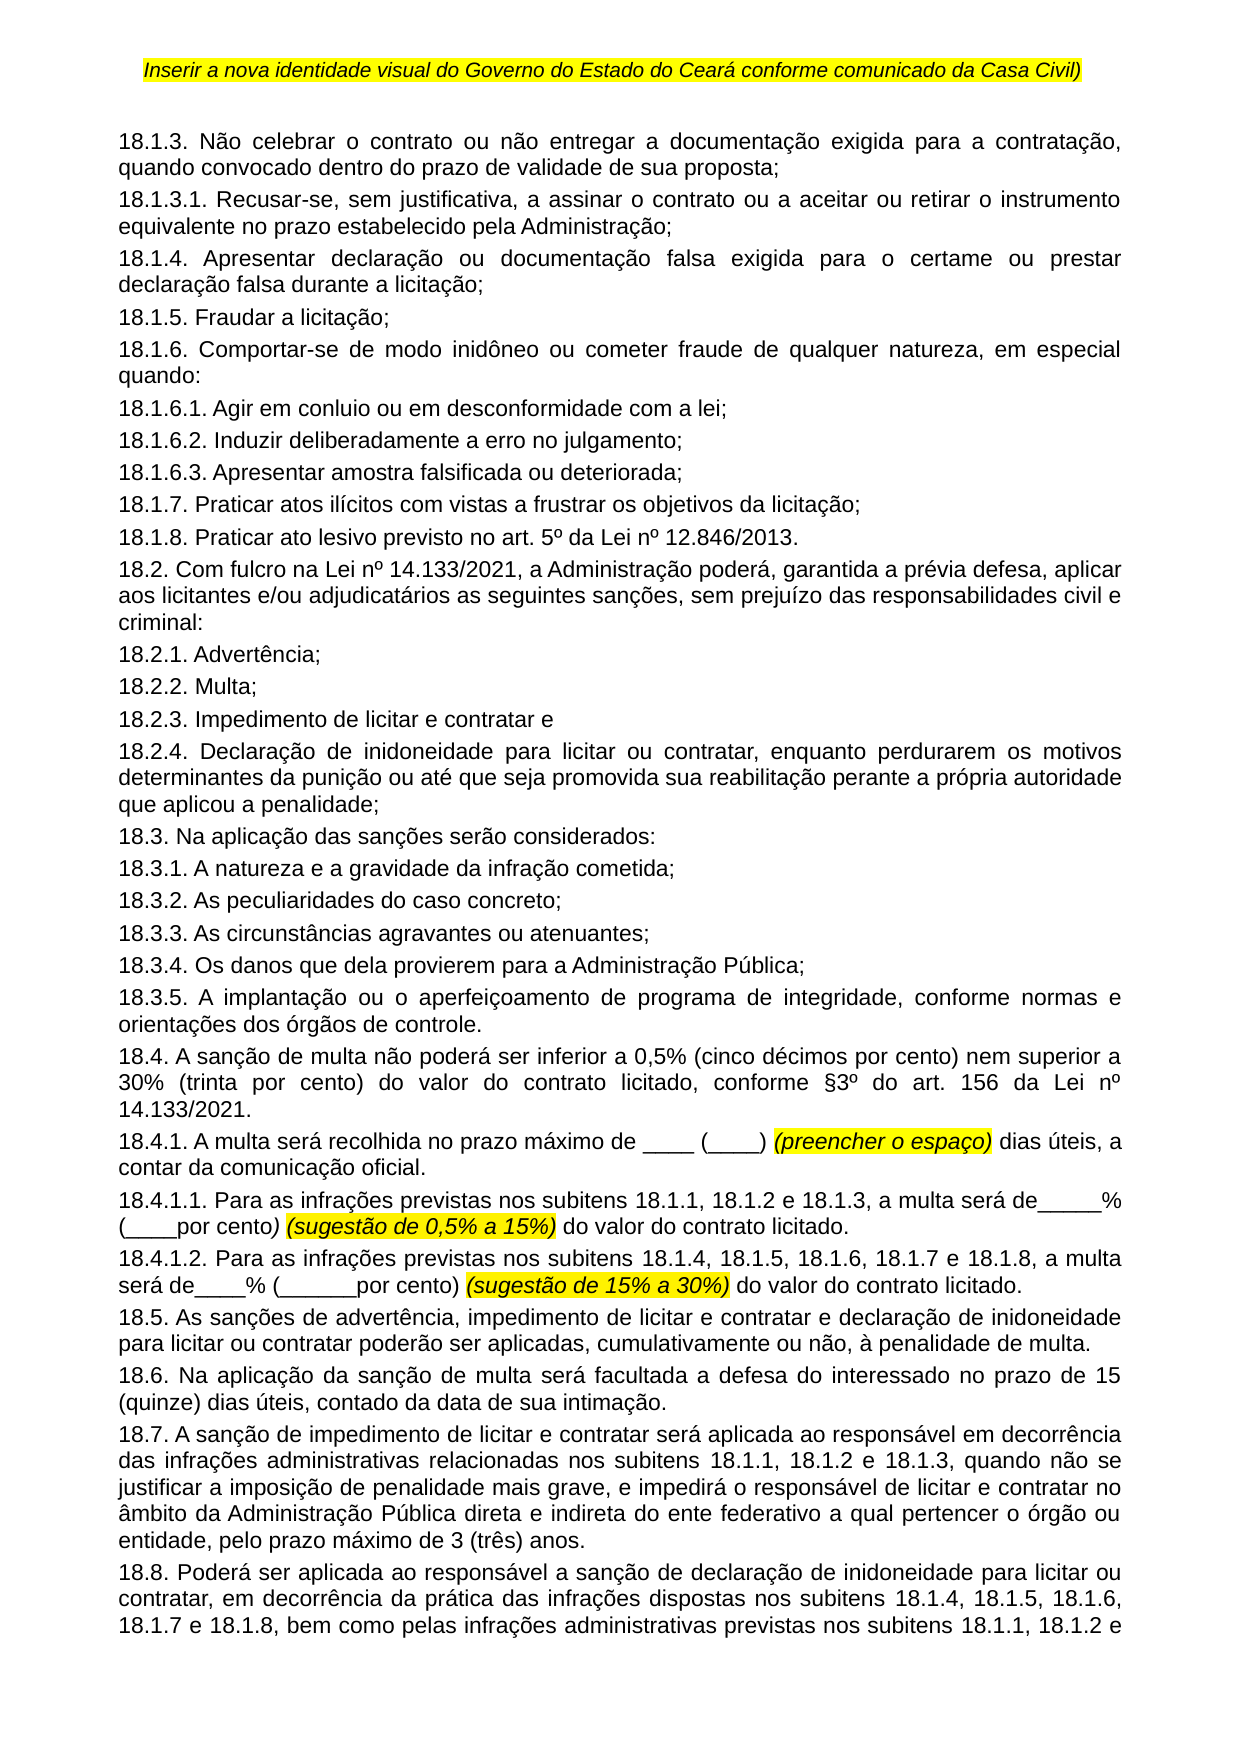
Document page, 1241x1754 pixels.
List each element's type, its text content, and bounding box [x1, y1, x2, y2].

text 18.4.1.1. Para as infrações previstas nos subitens 18.1.1, 18.1.2 e 18.1.3, a multa será de_____% (____por cento) (sugestão de 0,5% a 15%) do valor do contrato licitado. [118, 1187, 1122, 1239]
text 18.1.3.1. Recusar-se, sem justificativa, a assinar o contrato ou a aceitar ou retirar o instrumento equivalente no prazo estabelecido pela Administração; [118, 186, 1122, 239]
text 18.1.6.3. Apresentar amostra falsificada ou deteriorada; [118, 459, 1122, 485]
text 18.8. Poderá ser aplicada ao responsável a sanção de declaração de inidoneidade para licitar ou contratar, em decorrência da prática das infrações dispostas nos subitens 18.1.4, 18.1.5, 18.1.6, 18.1.7 e 18.1.8, bem como pelas infrações administrativas previstas nos subitens 18.1.1, 18.1.2 e [118, 1559, 1122, 1638]
text 18.1.5. Fraudar a licitação; [118, 303, 1122, 330]
text 18.4. A sanção de multa não poderá ser inferior a 0,5% (cinco décimos por cento) nem superior a 30% (trinta por cento) do valor do contrato licitado, conforme §3º do art. 156 da Lei nº 14.133/2021. [118, 1043, 1122, 1122]
text 18.3.5. A implantação ou o aperfeiçoamento de programa de integridade, conforme normas e orientações dos órgãos de controle. [118, 984, 1122, 1037]
text 18.4.1.2. Para as infrações previstas nos subitens 18.1.4, 18.1.5, 18.1.6, 18.1.7 e 18.1.8, a multa será de____% (______por cento) (sugestão de 15% a 30%) do valor do contrato licitado. [118, 1245, 1122, 1298]
text 18.6. Na aplicação da sanção de multa será facultada a defesa do interessado no prazo de 15 (quinze) dias úteis, contado da data de sua intimação. [118, 1362, 1122, 1415]
text 18.3.4. Os danos que dela provierem para a Administração Pública; [118, 952, 1122, 978]
text 18.1.8. Praticar ato lesivo previsto no art. 5º da Lei nº 12.846/2013. [118, 524, 1122, 550]
text 18.3.1. A natureza e a gravidade da infração cometida; [118, 855, 1122, 881]
text 18.1.6.2. Induzir deliberadamente a erro no julgamento; [118, 427, 1122, 453]
text 18.3.3. As circunstâncias agravantes ou atenuantes; [118, 920, 1122, 946]
text 18.1.7. Praticar atos ilícitos com vistas a frustrar os objetivos da licitação; [118, 491, 1122, 518]
text 18.2.2. Multa; [118, 673, 1122, 699]
text 18.2. Com fulcro na Lei nº 14.133/2021, a Administração poderá, garantida a prévia defesa, aplicar aos licitantes e/ou adjudicatários as seguintes sanções, sem prejuízo das responsabilidades civil e criminal: [118, 556, 1122, 635]
text 18.1.3. Não celebrar o contrato ou não entregar a documentação exigida para a contratação, quando convocado dentro do prazo de validade de sua proposta; [118, 128, 1122, 180]
text 18.2.4. Declaração de inidoneidade para licitar ou contratar, enquanto perdurarem os motivos determinantes da punição ou até que seja promovida sua reabilitação perante a própria autoridade que aplicou a penalidade; [118, 738, 1122, 817]
text 18.4.1. A multa será recolhida no prazo máximo de ____ (____) (preencher o espaço) dias úteis, a contar da comunicação oficial. [118, 1128, 1122, 1181]
text 18.2.3. Impedimento de licitar e contratar e [118, 706, 1122, 732]
text 18.2.1. Advertência; [118, 641, 1122, 667]
text 18.1.4. Apresentar declaração ou documentação falsa exigida para o certame ou prestar declaração falsa durante a licitação; [118, 245, 1122, 298]
text 18.5. As sanções de advertência, impedimento de licitar e contratar e declaração de inidoneidade para licitar ou contratar poderão ser aplicadas, cumulativamente ou não, à penalidade de multa. [118, 1304, 1122, 1357]
text 18.7. A sanção de impedimento de licitar e contratar será aplicada ao responsável em decorrência das infrações administrativas relacionadas nos subitens 18.1.1, 18.1.2 e 18.1.3, quando não se justificar a imposição de penalidade mais grave, e impedirá o responsável de licitar e contratar no âmbito da Administração Pública direta e indireta do ente federativo a qual pertencer o órgão ou entidade, pelo prazo máximo de 3 (três) anos. [118, 1421, 1122, 1553]
text 18.1.6.1. Agir em conluio ou em desconformidade com a lei; [118, 394, 1122, 421]
text 18.3.2. As peculiaridades do caso concreto; [118, 887, 1122, 914]
text 18.3. Na aplicação das sanções serão considerados: [118, 823, 1122, 849]
text 18.1.6. Comportar-se de modo inidôneo ou cometer fraude de qualquer natureza, em especial quando: [118, 336, 1122, 388]
